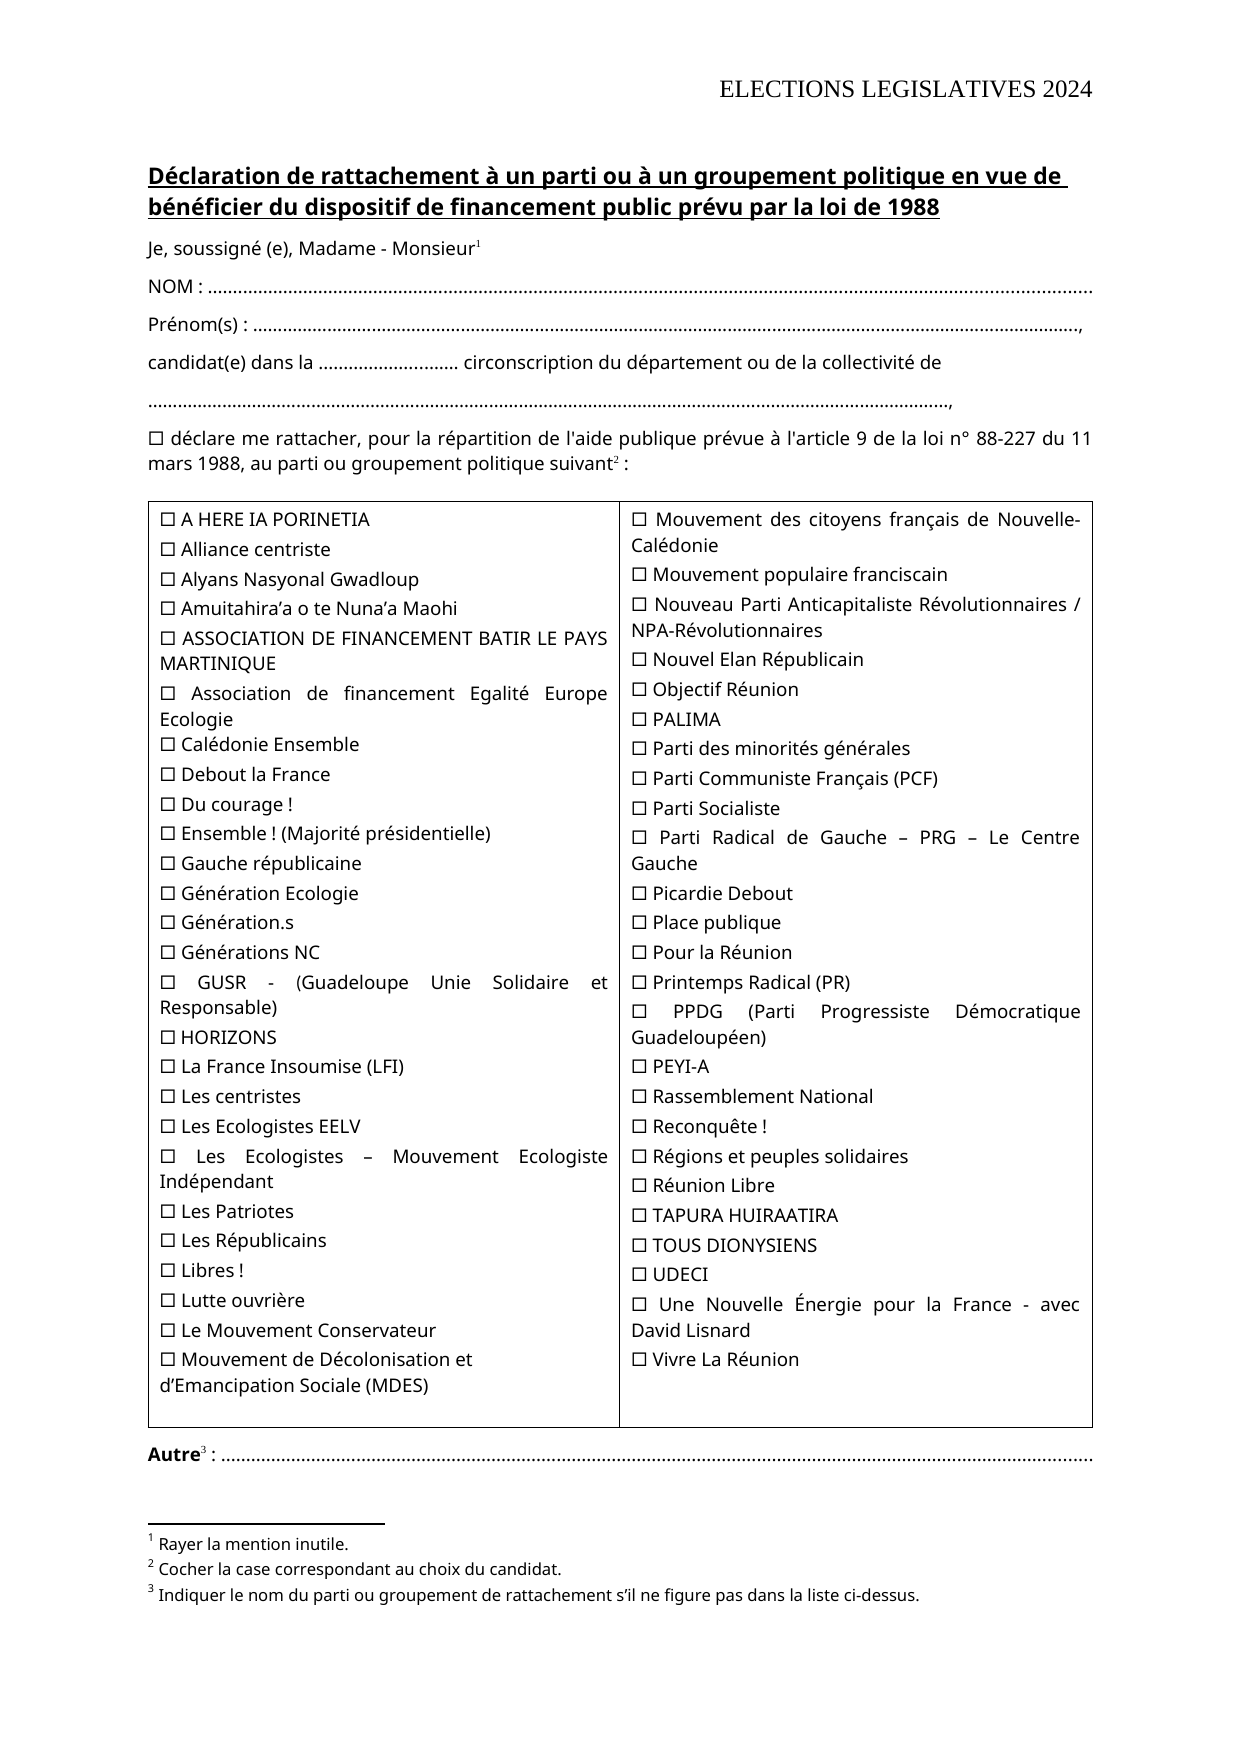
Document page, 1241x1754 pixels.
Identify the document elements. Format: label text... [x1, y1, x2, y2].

text candidat(e) dans la …… circonscription du département ou de la collectivité de [148, 349, 1093, 375]
table_header  Mouvement des citoyens français de Nouvelle-Calédonie  Mouvement populaire franciscain  Nouveau Parti Anticapitaliste Révolutionnaires / NPA-Révolutionnaires  Nouvel Elan Républicain  Objectif Réunion  PALIMA  Parti des minorités générales  Parti Communiste Français (PCF)  Parti Socialiste  Parti Radical de Gauche – PRG – Le Centre Gauche  Picardie Debout  Place publique  Pour la Réunion  Printemps Radical (PR)  PPDG (Parti Progressiste Démocratique Guadeloupéen)  PEYI-A  Rassemblement National  Reconquête !  Régions et peuples solidaires  Réunion Libre  TAPURA HUIRAATIRA  TOUS DIONYSIENS  UDECI  Une Nouvelle Énergie pour la France - avec David Lisnard  Vivre La Réunion [620, 502, 1092, 1427]
text Je, soussigné (e), Madame - Monsieur [148, 235, 1093, 261]
text Prénom(s) : ………………………………………………………………………………………………………………………………………………….., [148, 311, 1093, 337]
table_header  A HERE IA PORINETIA  Alliance centriste  Alyans Nasyonal Gwadloup  Amuitahira’a o te Nuna’a Maohi  ASSOCIATION DE FINANCEMENT BATIR LE PAYS MARTINIQUE  Association de financement Egalité Europe Ecologie  Calédonie Ensemble  Debout la France  Du courage !  Ensemble ! (Majorité présidentielle)  Gauche républicaine  Génération Ecologie  Génération.s  Générations NC  GUSR - (Guadeloupe Unie Solidaire et Responsable)  HORIZONS  La France Insoumise (LFI)  Les centristes  Les Ecologistes EELV  Les Ecologistes – Mouvement Ecologiste Indépendant  Les Patriotes  Les Républicains  Libres !  Lutte ouvrière  Le Mouvement Conservateur  Mouvement de Décolonisation et d’Emancipation Sociale (MDES) [149, 502, 619, 1427]
text Autre : [148, 1441, 1093, 1466]
subtitle Déclaration de rattachement à un parti ou à un groupement politique en vue de bénéficier du dispositif de financement public prévu par la loi de 1988 [148, 160, 1093, 223]
text Indiquer le nom du parti ou groupement de rattachement s’il ne figure pas dans la liste ci-dessus. [148, 1581, 1093, 1606]
text NOM : [148, 273, 1093, 299]
text Cocher la case correspondant au choix du candidat. [148, 1555, 1093, 1581]
text ………………………………………………………………………………………………………………………………………………, [148, 387, 1093, 413]
text Rayer la mention inutile. [148, 1530, 1093, 1555]
text  déclare me rattacher, pour la répartition de l'aide publique prévue à l'article 9 de la loi n° 88-227 du 11 mars 1988, au parti ou groupement politique suivant : [148, 425, 1093, 476]
